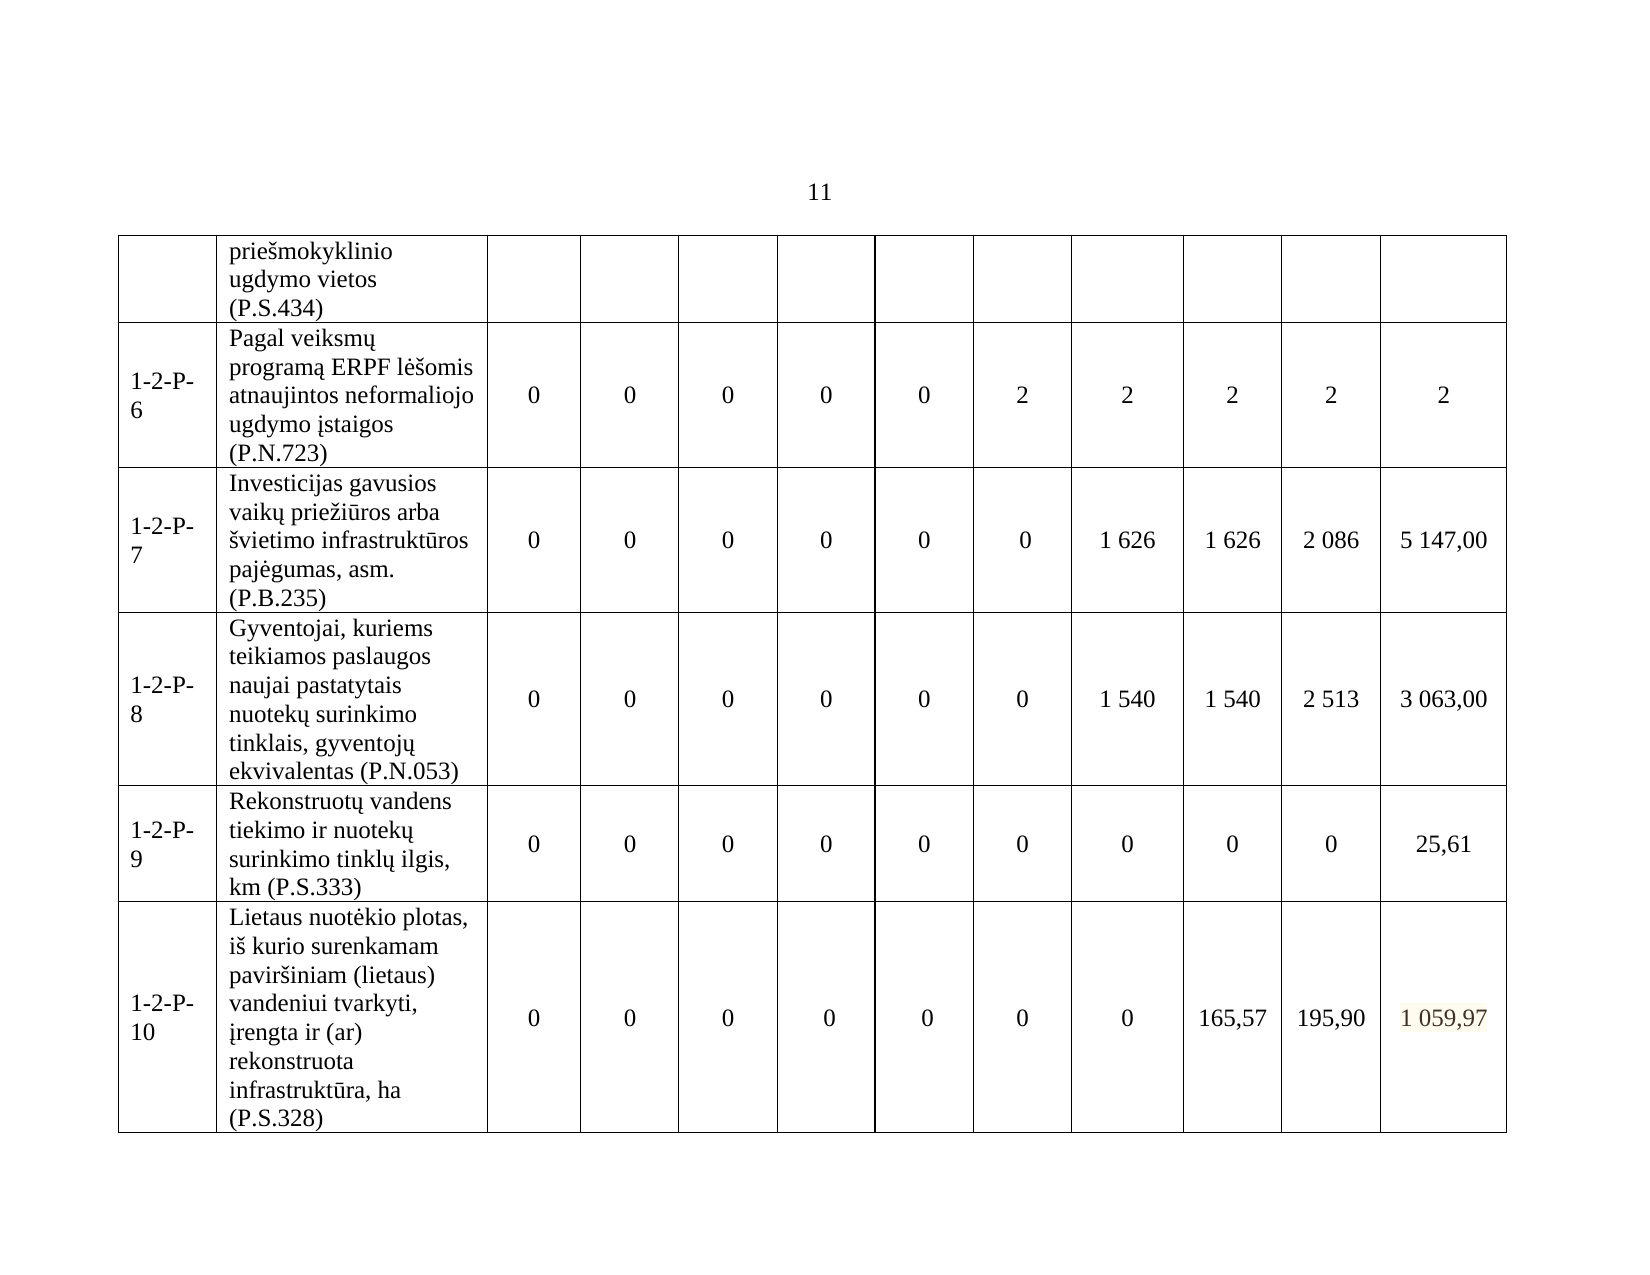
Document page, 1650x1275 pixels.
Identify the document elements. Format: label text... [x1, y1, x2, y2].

table_cell 0 [974, 468, 1071, 612]
table_cell 0 [1072, 902, 1183, 1132]
table_cell [119, 236, 216, 322]
table_cell 1-2-P-9 [119, 786, 216, 901]
table_cell Pagal veiksmų programą ERPF lėšomis atnaujintos neformaliojo ugdymo įstaigos (P.N.723) [217, 323, 487, 467]
table_cell 0 [974, 613, 1071, 785]
table_cell 3 063,00 [1381, 613, 1506, 785]
table_cell 0 [581, 902, 678, 1132]
table_cell 2 [1381, 323, 1506, 467]
table_cell 165,57 [1184, 902, 1281, 1132]
table_cell 0 [974, 786, 1071, 901]
table_cell 0 [1072, 786, 1183, 901]
table_cell 1-2-P-6 [119, 323, 216, 467]
table_cell 0 [876, 468, 973, 612]
table_cell 2 513 [1282, 613, 1380, 785]
table_cell 1 059,97 [1381, 902, 1506, 1132]
table_cell 0 [581, 786, 678, 901]
table_cell 0 [876, 613, 973, 785]
table_cell 2 [1282, 323, 1380, 467]
table_cell [1072, 236, 1183, 322]
table_cell 0 [1282, 786, 1380, 901]
table_cell priešmokyklinio ugdymo vietos (P.S.434) [217, 236, 487, 322]
table_cell [488, 236, 580, 322]
table_cell [679, 236, 777, 322]
table_cell 0 [488, 786, 580, 901]
table_cell [974, 236, 1071, 322]
table_cell 1 540 [1184, 613, 1281, 785]
table_cell [778, 236, 874, 322]
table_cell Gyventojai, kuriems teikiamos paslaugos naujai pastatytais nuotekų surinkimo tinklais, gyventojų ekvivalentas (P.N.053) [217, 613, 487, 785]
table_cell Investicijas gavusios vaikų priežiūros arba švietimo infrastruktūros pajėgumas, asm. (P.B.235) [217, 468, 487, 612]
table_cell Rekonstruotų vandens tiekimo ir nuotekų surinkimo tinklų ilgis, km (P.S.333) [217, 786, 487, 901]
table_cell 1 540 [1072, 613, 1183, 785]
table_cell 0 [778, 468, 874, 612]
table_cell 2 [974, 323, 1071, 467]
table_cell 1-2-P-10 [119, 902, 216, 1132]
table_cell 0 [581, 468, 678, 612]
table_cell [1184, 236, 1281, 322]
table_cell 0 [778, 902, 874, 1132]
table_cell 1-2-P-7 [119, 468, 216, 612]
table_cell 5 147,00 [1381, 468, 1506, 612]
table_cell 0 [876, 902, 973, 1132]
table_cell 0 [778, 613, 874, 785]
table_cell 0 [488, 902, 580, 1132]
table_cell 2 [1072, 323, 1183, 467]
table_cell 0 [679, 902, 777, 1132]
table_cell 0 [488, 323, 580, 467]
table_cell 195,90 [1282, 902, 1380, 1132]
table_cell 0 [488, 468, 580, 612]
table_cell 1-2-P-8 [119, 613, 216, 785]
table_cell 0 [679, 786, 777, 901]
table_cell 0 [581, 323, 678, 467]
table_cell [1381, 236, 1506, 322]
table_cell 0 [974, 902, 1071, 1132]
table_cell [876, 236, 973, 322]
table_cell 2 086 [1282, 468, 1380, 612]
table_cell 0 [679, 613, 777, 785]
table_cell 0 [679, 468, 777, 612]
table_cell 25,61 [1381, 786, 1506, 901]
table_cell Lietaus nuotėkio plotas, iš kurio surenkamam paviršiniam (lietaus) vandeniui tvarkyti, įrengta ir (ar) rekonstruota infrastruktūra, ha (P.S.328) [217, 902, 487, 1132]
table_cell 1 626 [1072, 468, 1183, 612]
table_cell [1282, 236, 1380, 322]
table_cell 0 [876, 786, 973, 901]
table_cell 2 [1184, 323, 1281, 467]
table_cell 0 [876, 323, 973, 467]
table_cell 0 [488, 613, 580, 785]
table_cell 0 [1184, 786, 1281, 901]
table_cell 0 [581, 613, 678, 785]
table_cell [581, 236, 678, 322]
table_cell 0 [778, 786, 874, 901]
table_cell 1 626 [1184, 468, 1281, 612]
table_cell 0 [679, 323, 777, 467]
table_cell 0 [778, 323, 874, 467]
